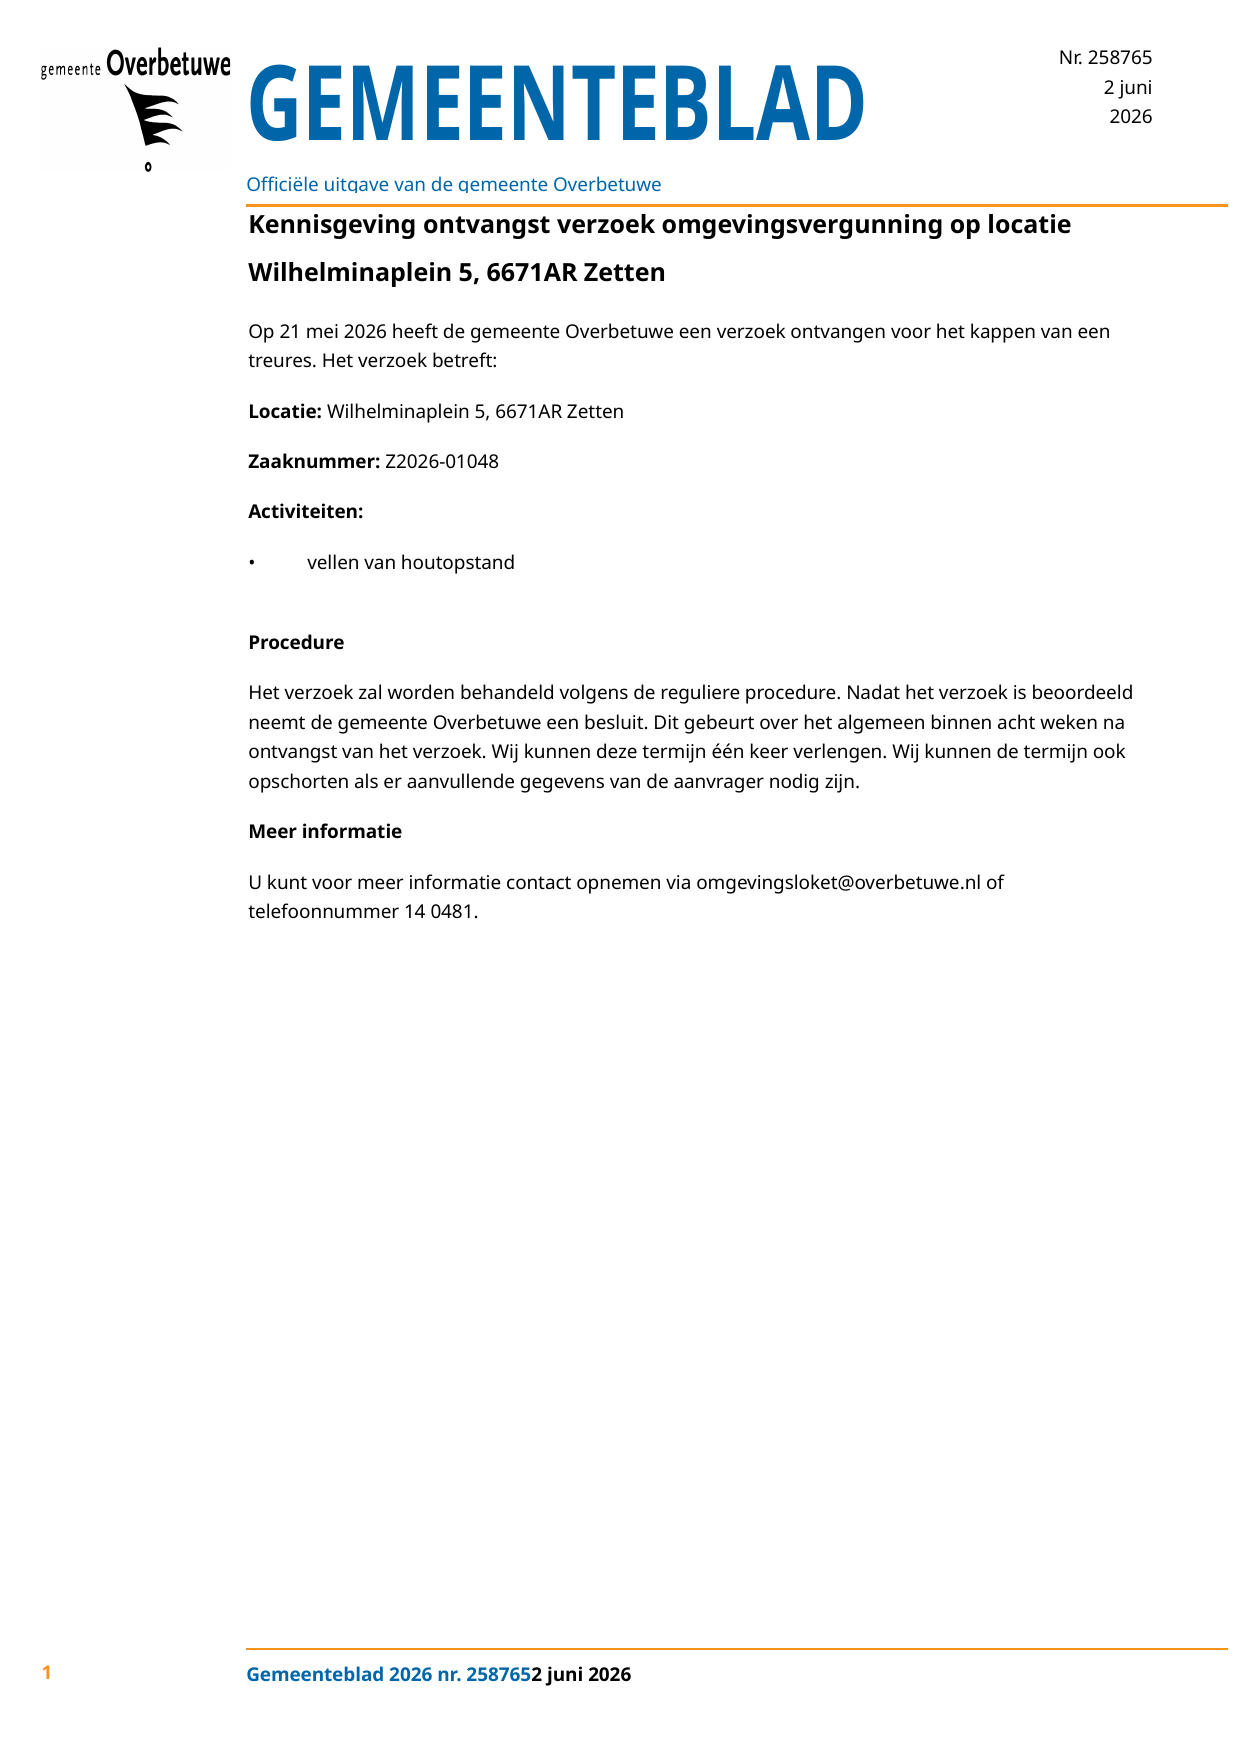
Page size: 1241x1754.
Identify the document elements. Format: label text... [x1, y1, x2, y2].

text Meer informatie [248, 819, 1152, 844]
picture [41, 47, 231, 172]
text Het verzoek zal worden behandeld volgens de reguliere procedure. Nadat het verzoek is beoordeeld neemt de gemeente Overbetuwe een besluit. Dit gebeurt over het algemeen binnen acht weken na ontvangst van het verzoek. Wij kunnen deze termijn één keer verlengen. Wij kunnen de termijn ook opschorten als er aanvullende gegevens van de aanvrager nodig zijn. [248, 679, 1152, 794]
text Procedure [248, 629, 1152, 655]
text U kunt voor meer informatie contact opnemen via omgevingsloket@overbetuwe.nl of telefoonnummer 14 0481. [248, 869, 1152, 924]
text Kennisgeving ontvangst verzoek omgevingsvergunning op locatie Wilhelminaplein 5, 6671AR Zetten [248, 207, 1152, 288]
text Op 21 mei 2026 heeft de gemeente Overbetuwe een verzoek ontvangen voor het kappen van een treures. Het verzoek betreft: [248, 318, 1152, 373]
text Locatie: Wilhelminaplein 5, 6671AR Zetten [248, 398, 1152, 424]
text Zaaknummer: Z2026-01048 [248, 448, 1152, 474]
list vellen van houtopstand [248, 549, 1152, 575]
text Activiteiten: [248, 499, 1152, 524]
